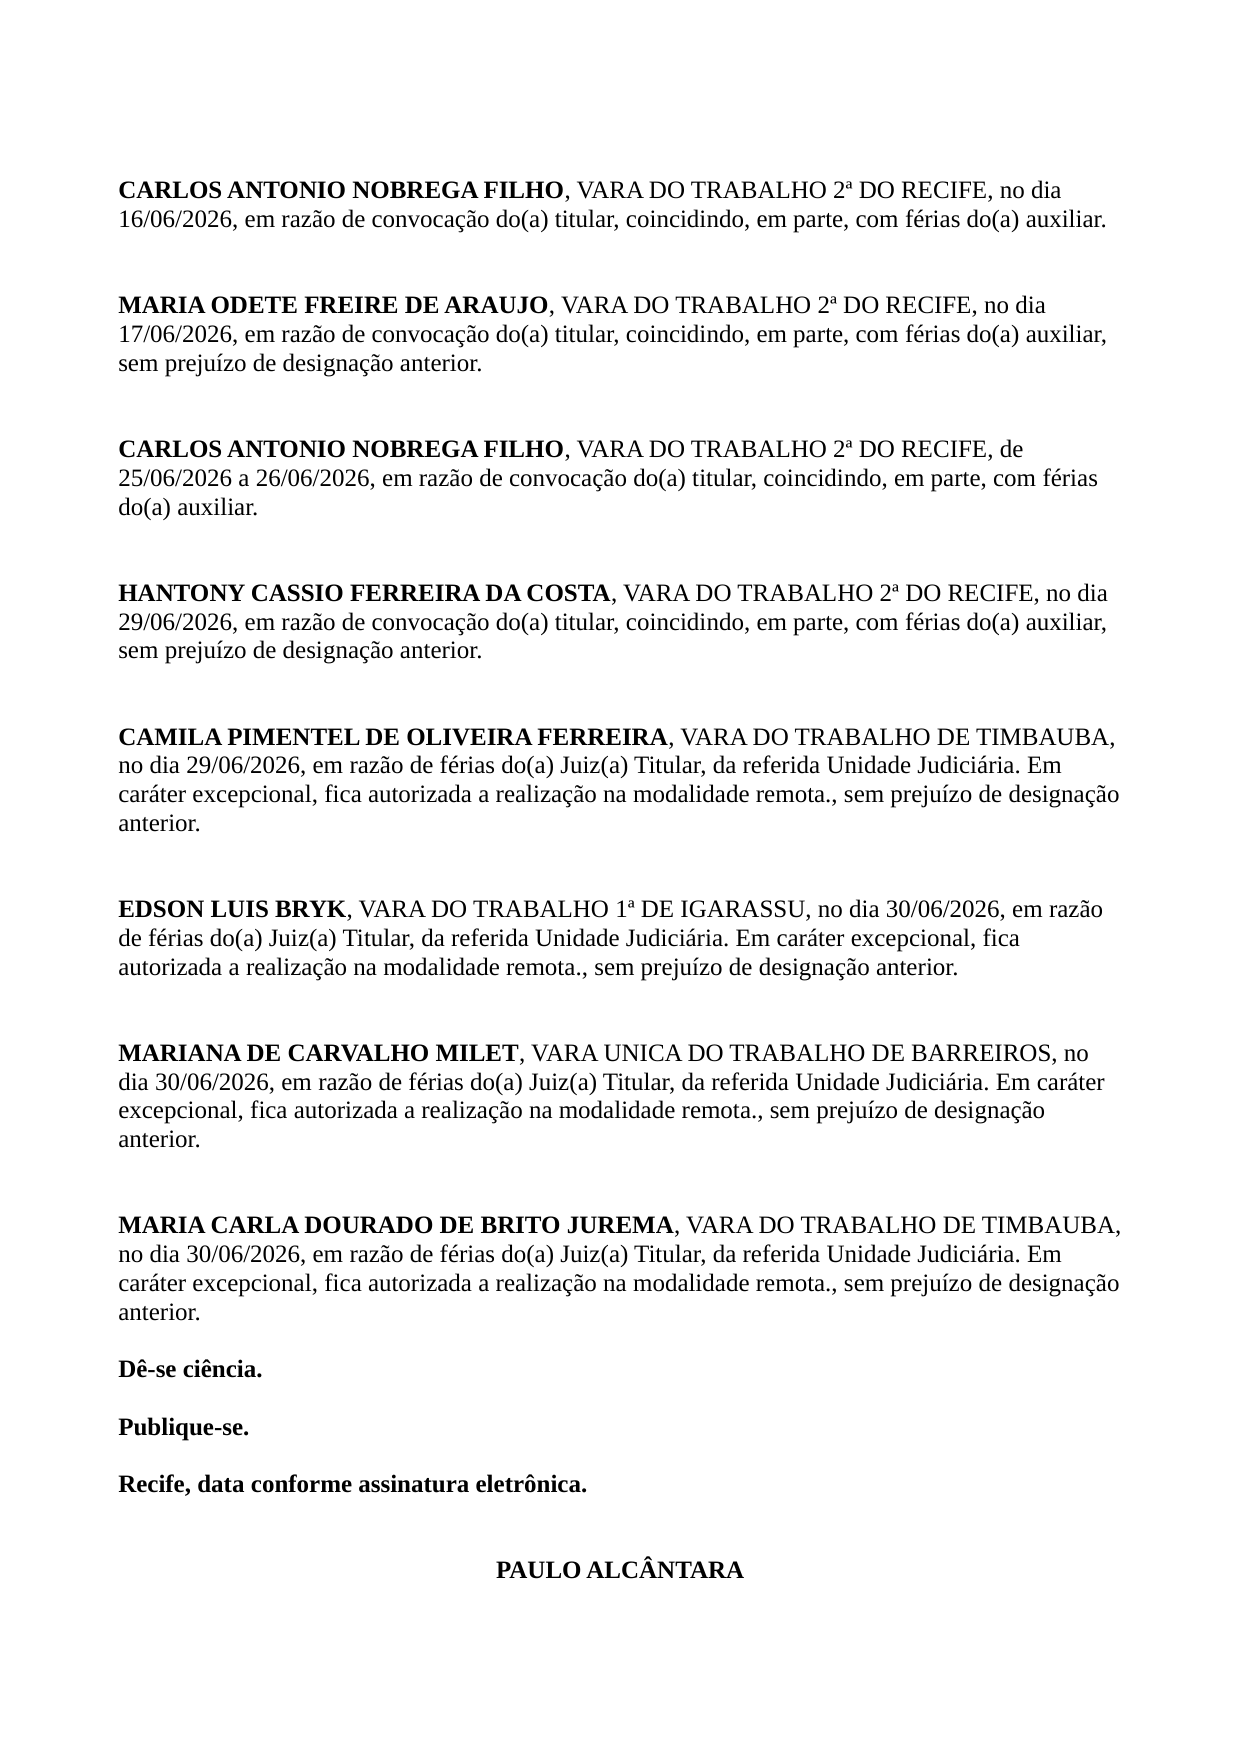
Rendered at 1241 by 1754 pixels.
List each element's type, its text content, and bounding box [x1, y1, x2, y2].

text Recife, data conforme assinatura eletrônica. [118, 1469, 1122, 1498]
text HANTONY CASSIO FERREIRA DA COSTA, VARA DO TRABALHO 2ª DO RECIFE, no dia 29/06/2026, em razão de convocação do(a) titular, coincidindo, em parte, com férias do(a) auxiliar, sem prejuízo de designação anterior. [118, 578, 1122, 664]
text EDSON LUIS BRYK, VARA DO TRABALHO 1ª DE IGARASSU, no dia 30/06/2026, em razão de férias do(a) Juiz(a) Titular, da referida Unidade Judiciária. Em caráter excepcional, fica autorizada a realização na modalidade remota., sem prejuízo de designação anterior. [118, 894, 1122, 981]
text CARLOS ANTONIO NOBREGA FILHO, VARA DO TRABALHO 2ª DO RECIFE, de 25/06/2026 a 26/06/2026, em razão de convocação do(a) titular, coincidindo, em parte, com férias do(a) auxiliar. [118, 434, 1122, 521]
text MARIANA DE CARVALHO MILET, VARA UNICA DO TRABALHO DE BARREIROS, no dia 30/06/2026, em razão de férias do(a) Juiz(a) Titular, da referida Unidade Judiciária. Em caráter excepcional, fica autorizada a realização na modalidade remota., sem prejuízo de designação anterior. [118, 1038, 1122, 1153]
text MARIA ODETE FREIRE DE ARAUJO, VARA DO TRABALHO 2ª DO RECIFE, no dia 17/06/2026, em razão de convocação do(a) titular, coincidindo, em parte, com férias do(a) auxiliar, sem prejuízo de designação anterior. [118, 291, 1122, 377]
text MARIA CARLA DOURADO DE BRITO JUREMA, VARA DO TRABALHO DE TIMBAUBA, no dia 30/06/2026, em razão de férias do(a) Juiz(a) Titular, da referida Unidade Judiciária. Em caráter excepcional, fica autorizada a realização na modalidade remota., sem prejuízo de designação anterior. [118, 1211, 1122, 1326]
text CARLOS ANTONIO NOBREGA FILHO, VARA DO TRABALHO 2ª DO RECIFE, no dia 16/06/2026, em razão de convocação do(a) titular, coincidindo, em parte, com férias do(a) auxiliar. [118, 176, 1122, 233]
text CAMILA PIMENTEL DE OLIVEIRA FERREIRA, VARA DO TRABALHO DE TIMBAUBA, no dia 29/06/2026, em razão de férias do(a) Juiz(a) Titular, da referida Unidade Judiciária. Em caráter excepcional, fica autorizada a realização na modalidade remota., sem prejuízo de designação anterior. [118, 722, 1122, 837]
text Publique-se. [118, 1412, 1122, 1441]
text PAULO ALCÂNTARA [118, 1556, 1122, 1584]
text Dê-se ciência. [118, 1354, 1122, 1383]
